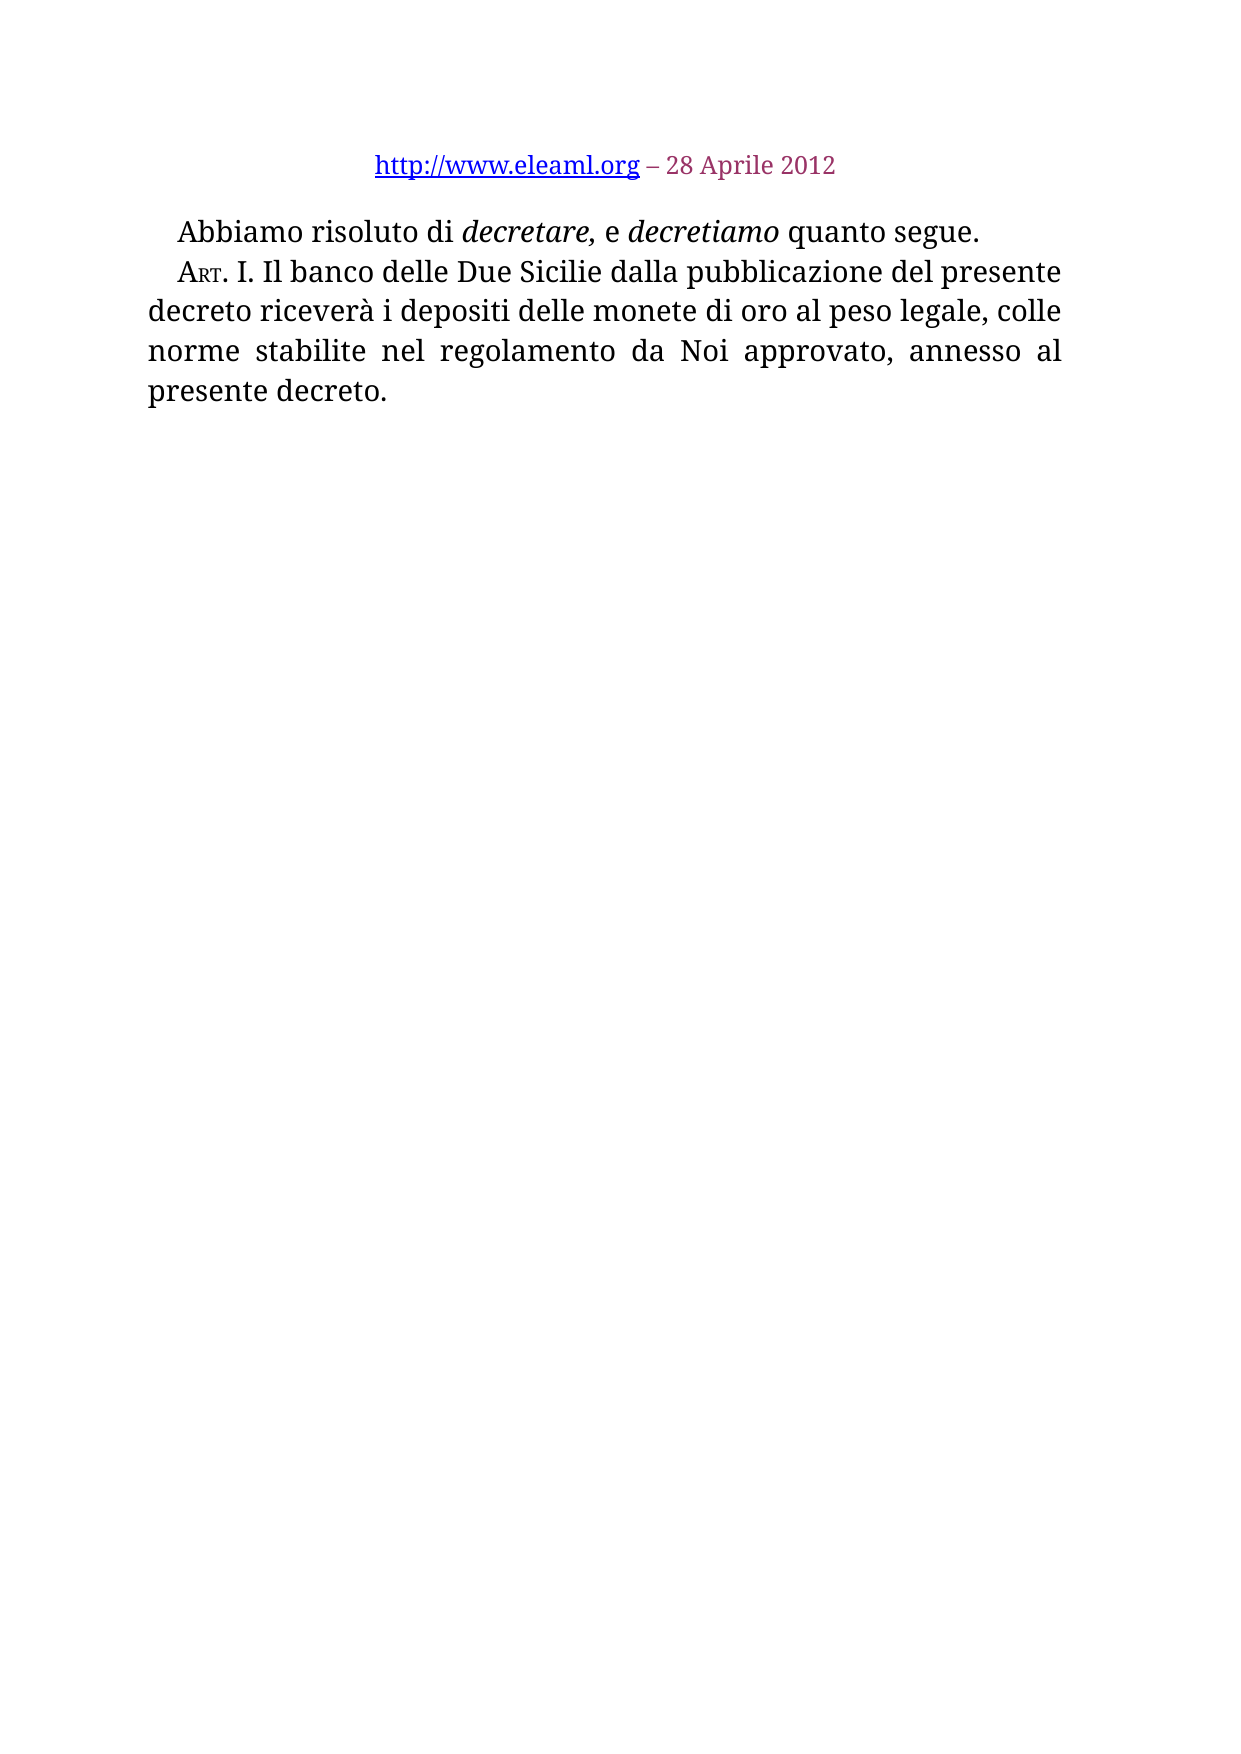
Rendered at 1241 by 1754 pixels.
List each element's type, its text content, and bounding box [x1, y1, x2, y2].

text Abbiamo risoluto di decretare, e decretiamo quanto segue. [148, 211, 1063, 251]
text Art. I. Il banco delle Due Sicilie dalla pubblicazione del presente decreto riceverà i depositi delle monete di oro al peso legale, colle norme stabilite nel regolamento da Noi approvato, annesso al presente decreto. [148, 251, 1063, 409]
